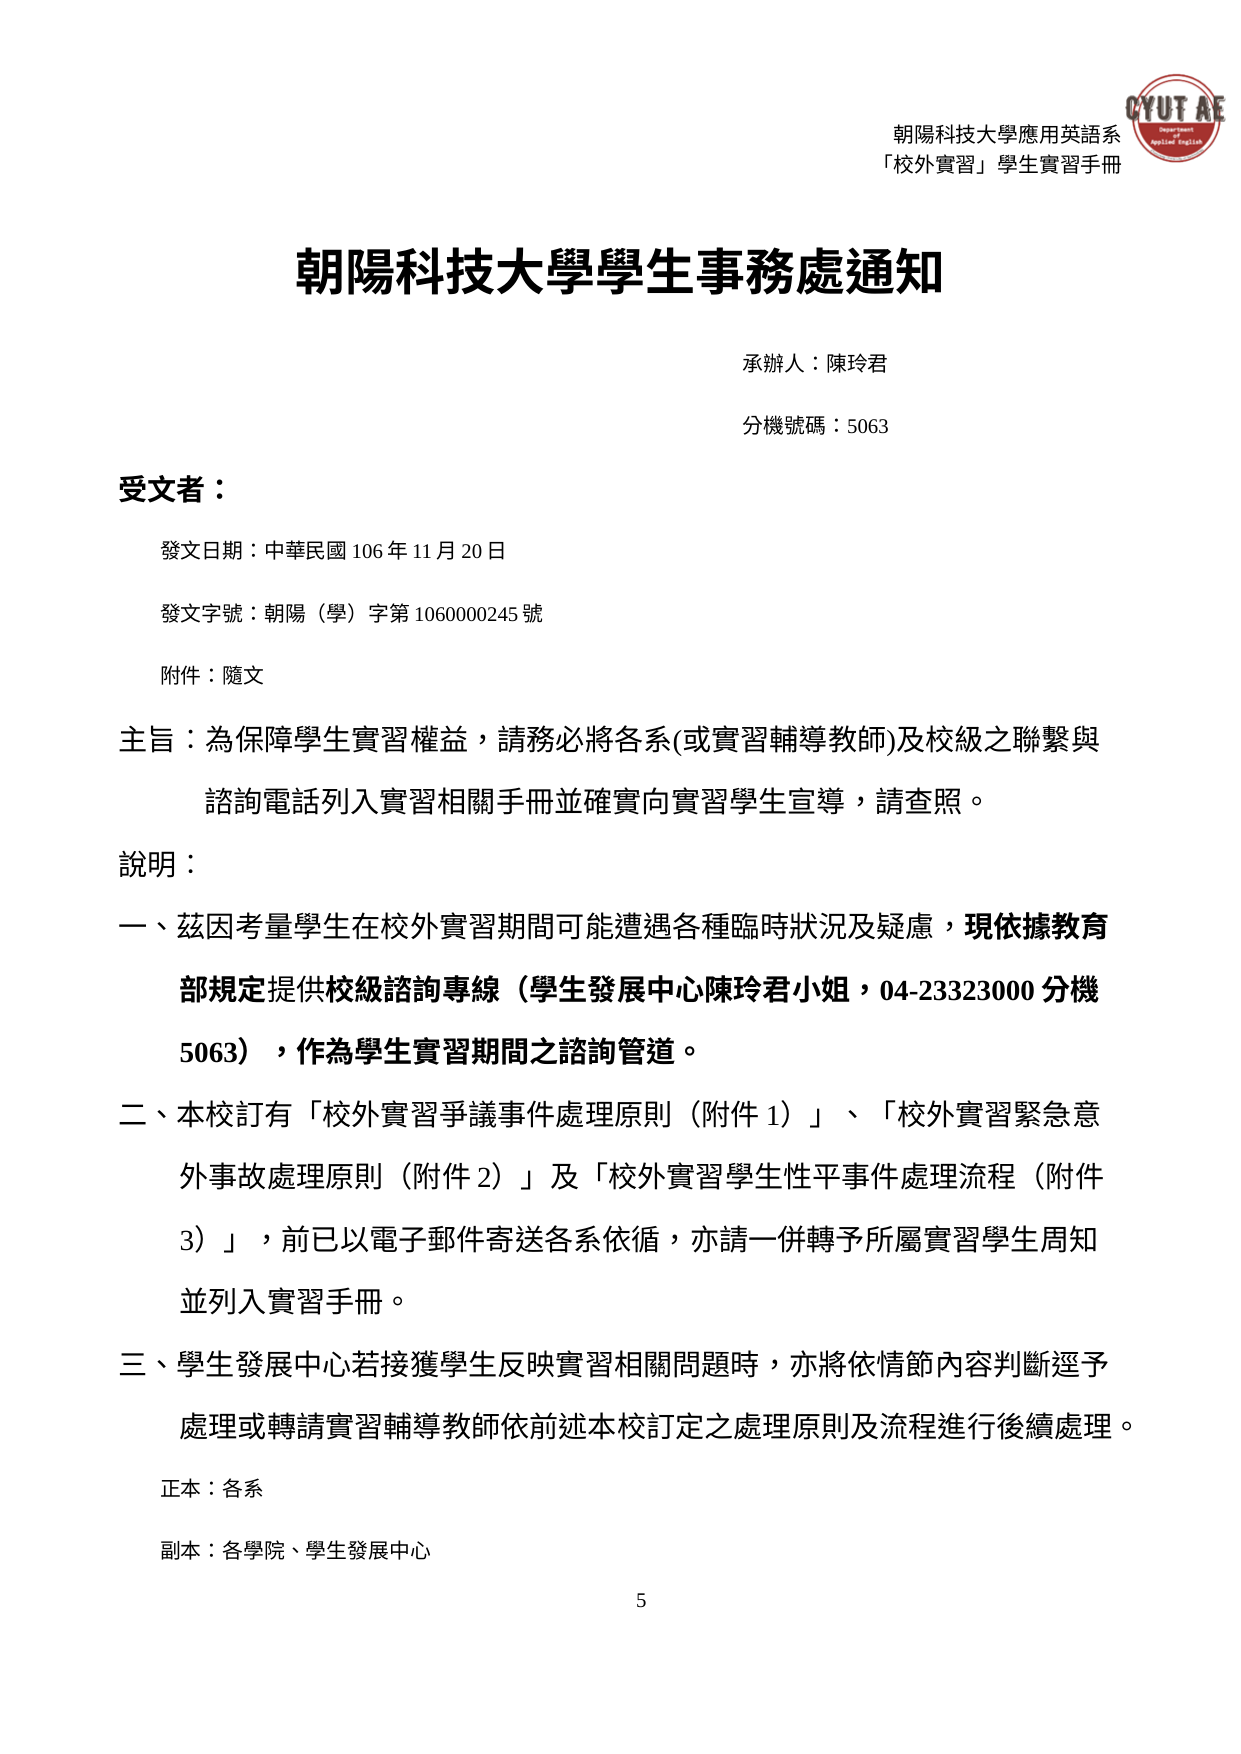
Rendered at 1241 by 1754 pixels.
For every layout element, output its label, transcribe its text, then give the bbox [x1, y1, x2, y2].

text 副本：各學院、學生發展中心 [118, 1508, 1122, 1571]
text 說明︰ [118, 821, 1122, 883]
text 附件：隨文 [118, 633, 1122, 696]
text 二、本校訂有「校外實習爭議事件處理原則（附件1）」、「校外實習緊急意外事故處理原則（附件2）」及「校外實習學生性平事件處理流程（附件3）」，前已以電子郵件寄送各系依循，亦請一併轉予所屬實習學生周知並列入實習手冊。 [118, 1071, 1122, 1321]
text 承辦人：陳玲君 [118, 321, 888, 383]
text 一、茲因考量學生在校外實習期間可能遭遇各種臨時狀況及疑慮，現依據教育部規定提供校級諮詢專線（學生發展中心陳玲君小姐，04-23323000分機5063），作為學生實習期間之諮詢管道。 [118, 883, 1122, 1071]
text 正本：各系 [118, 1446, 1122, 1508]
text 受文者： [118, 446, 1122, 508]
text 主旨︰為保障學生實習權益，請務必將各系(或實習輔導教師)及校級之聯繫與諮詢電話列入實習相關手冊並確實向實習學生宣導，請查照。 [118, 696, 1122, 821]
text 分機號碼：5063 [118, 383, 888, 446]
text 發文字號：朝陽（學）字第1060000245號 [118, 571, 1122, 633]
text 朝陽科技大學學生事務處通知 [118, 196, 1122, 321]
text 三、學生發展中心若接獲學生反映實習相關問題時，亦將依情節內容判斷逕予處理或轉請實習輔導教師依前述本校訂定之處理原則及流程進行後續處理。 [118, 1321, 1122, 1446]
text 發文日期：中華民國106年11月20日 [118, 508, 1122, 571]
